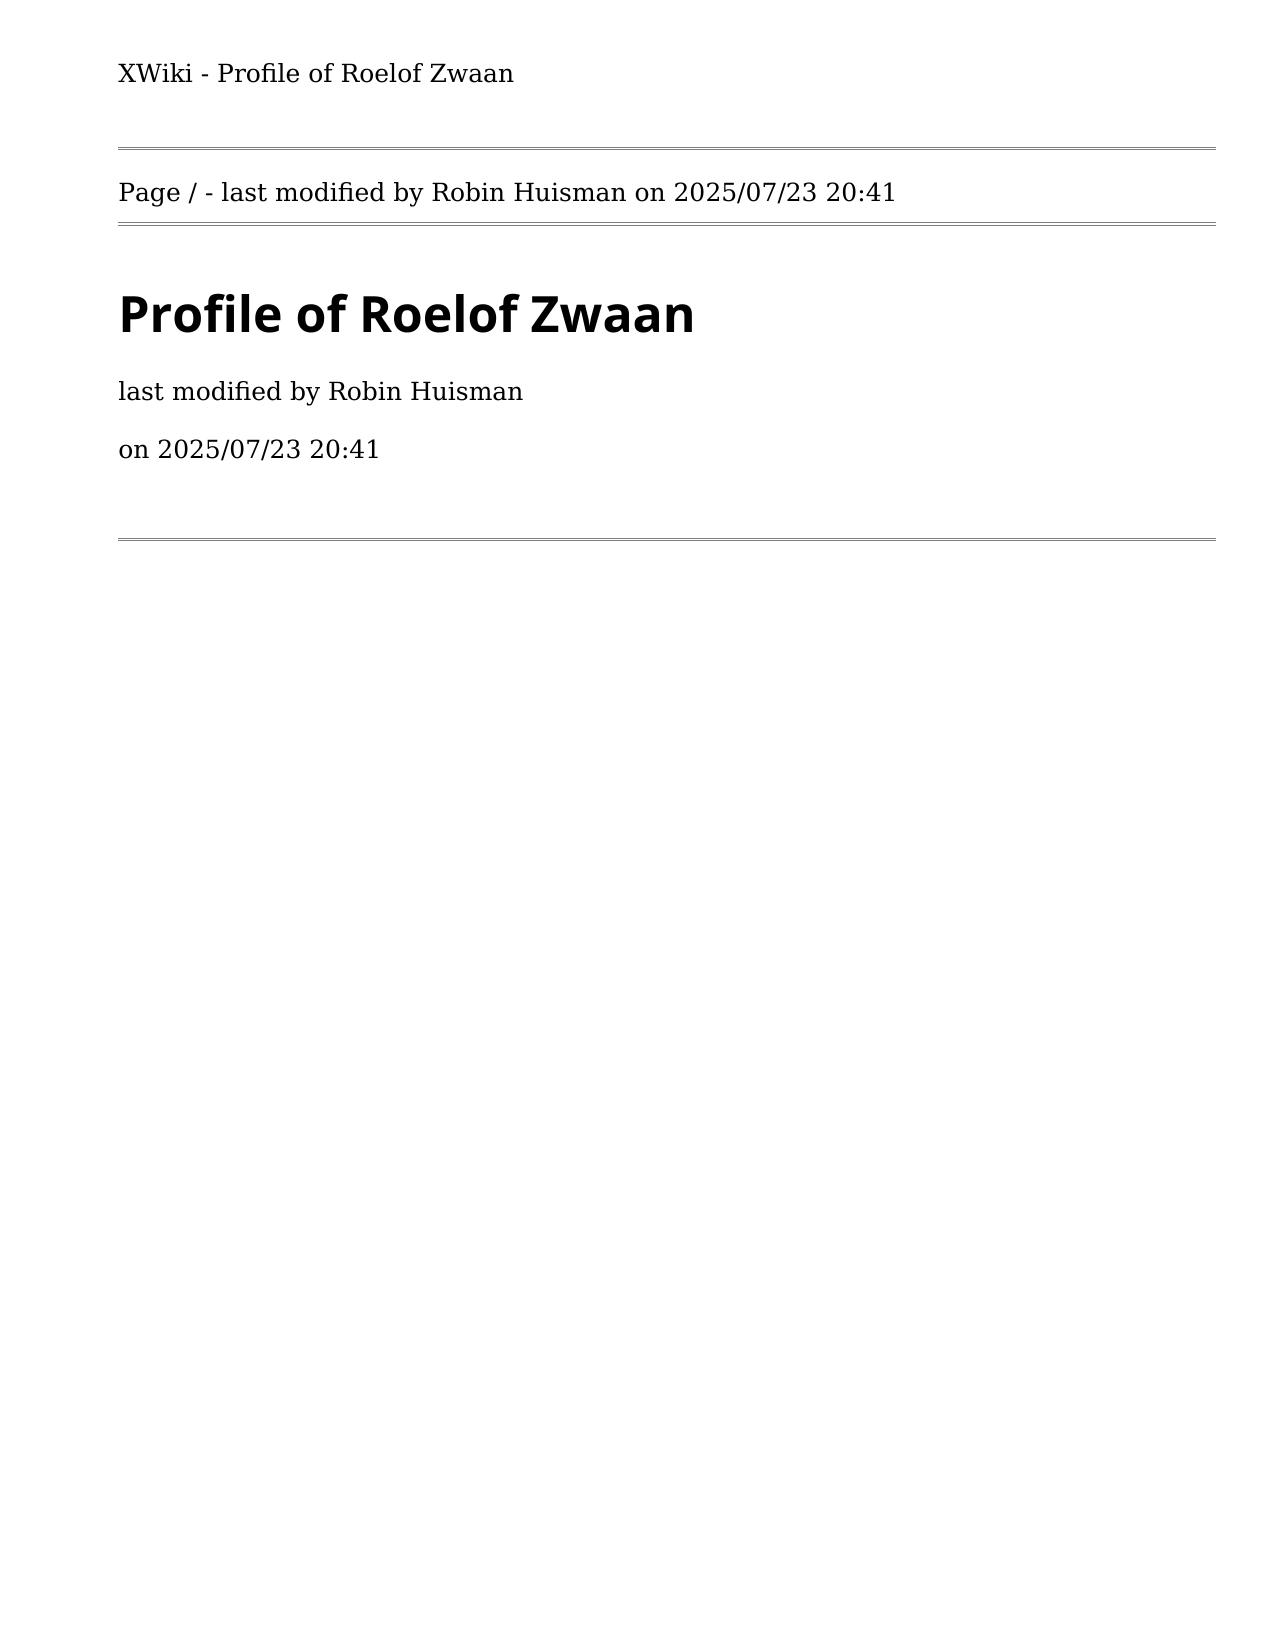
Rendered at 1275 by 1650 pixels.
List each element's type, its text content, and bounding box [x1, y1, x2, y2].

subtitle Profile of Roelof Zwaan [118, 279, 1216, 347]
text last modified by Robin Huisman [118, 377, 1216, 406]
text Page / - last modified by Robin Huisman on 2025/07/23 20:41 [118, 179, 1216, 208]
text on 2025/07/23 20:41 [118, 435, 1216, 464]
text XWiki - Profile of Roelof Zwaan [118, 59, 1216, 88]
